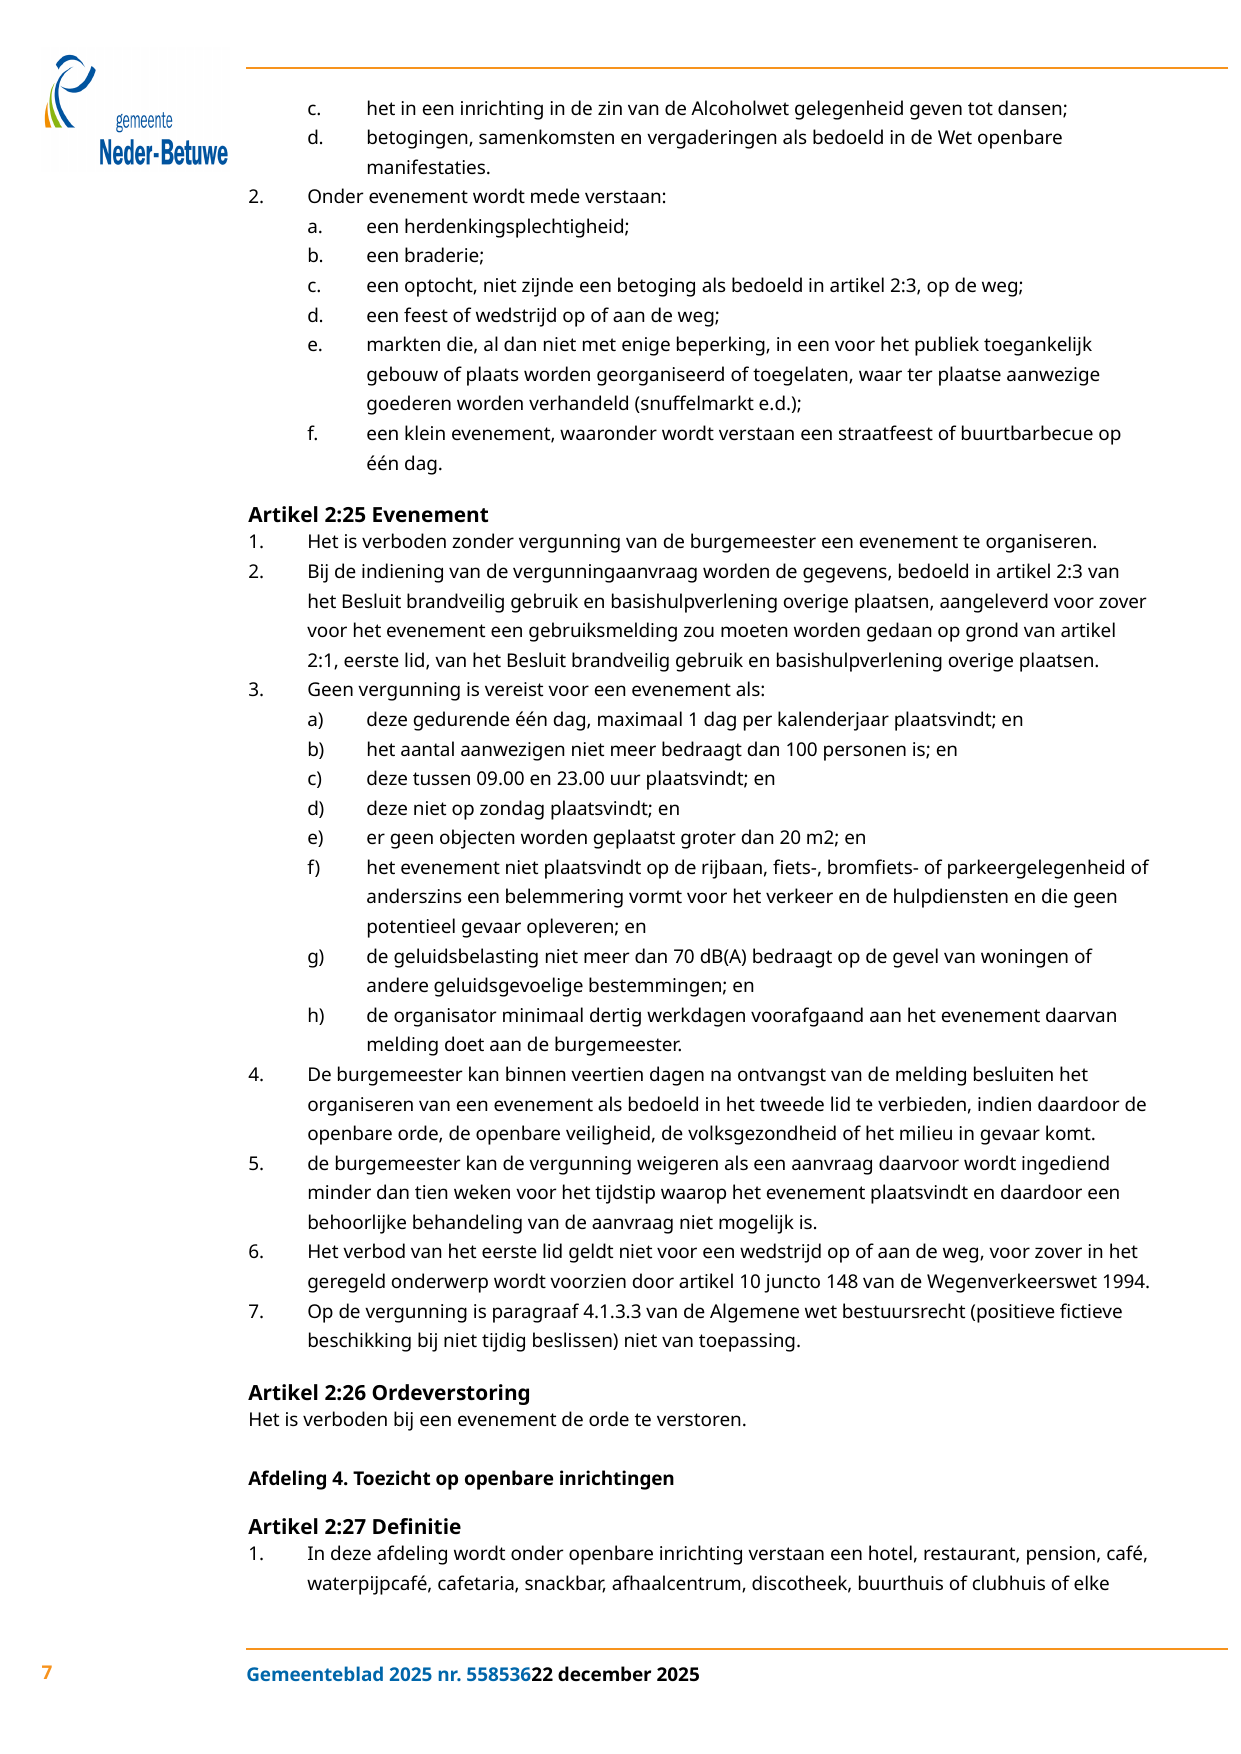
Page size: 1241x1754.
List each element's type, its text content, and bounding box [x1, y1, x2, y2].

text Afdeling 4. Toezicht op openbare inrichtingen [248, 1465, 1152, 1491]
list de organisator minimaal dertig werkdagen voorafgaand aan het evenement daarvan melding doet aan de burgemeester. [307, 1002, 1152, 1057]
list het aantal aanwezigen niet meer bedraagt dan 100 personen is; en [307, 736, 1152, 761]
list Onder evenement wordt mede verstaan: [248, 183, 1152, 209]
list een optocht, niet zijnde een betoging als bedoeld in artikel 2:3, op de weg; [307, 272, 1152, 298]
list betogingen, samenkomsten en vergaderingen als bedoeld in de Wet openbare manifestaties. [307, 124, 1152, 180]
list het in een inrichting in de zin van de Alcoholwet gelegenheid geven tot dansen; [307, 95, 1152, 121]
list Geen vergunning is vereist voor een evenement als: [248, 677, 1152, 702]
list deze tussen 09.00 en 23.00 uur plaatsvindt; en [307, 765, 1152, 791]
picture [41, 47, 231, 172]
list een braderie; [307, 243, 1152, 268]
list deze niet op zondag plaatsvindt; en [307, 795, 1152, 821]
list Het verbod van het eerste lid geldt niet voor een wedstrijd op of aan de weg, voor zover in het geregeld onderwerp wordt voorzien door artikel 10 juncto 148 van de Wegenverkeerswet 1994. [248, 1239, 1152, 1294]
list In deze afdeling wordt onder openbare inrichting verstaan een hotel, restaurant, pension, café, waterpijpcafé, cafetaria, snackbar, afhaalcentrum, discotheek, buurthuis of clubhuis of elke [248, 1540, 1152, 1596]
list Op de vergunning is paragraaf 4.1.3.3 van de Algemene wet bestuursrecht (positieve fictieve beschikking bij niet tijdig beslissen) niet van toepassing. [248, 1298, 1152, 1353]
list deze gedurende één dag, maximaal 1 dag per kalenderjaar plaatsvindt; en [307, 706, 1152, 732]
list een herdenkingsplechtigheid; [307, 213, 1152, 239]
list een feest of wedstrijd op of aan de weg; [307, 302, 1152, 328]
list een klein evenement, waaronder wordt verstaan een straatfeest of buurtbarbecue op één dag. [307, 420, 1152, 476]
list De burgemeester kan binnen veertien dagen na ontvangst van de melding besluiten het organiseren van een evenement als bedoeld in het tweede lid te verbieden, indien daardoor de openbare orde, de openbare veiligheid, de volksgezondheid of het milieu in gevaar komt. [248, 1061, 1152, 1146]
list markten die, al dan niet met enige beperking, in een voor het publiek toegankelijk gebouw of plaats worden georganiseerd of toegelaten, waar ter plaatse aanwezige goederen worden verhandeld (snuffelmarkt e.d.); [307, 331, 1152, 416]
list Bij de indiening van de vergunningaanvraag worden de gegevens, bedoeld in artikel 2:3 van het Besluit brandveilig gebruik en basishulpverlening overige plaatsen, aangeleverd voor zover voor het evenement een gebruiksmelding zou moeten worden gedaan op grond van artikel 2:1, eerste lid, van het Besluit brandveilig gebruik en basishulpverlening overige plaatsen. [248, 558, 1152, 673]
list de geluidsbelasting niet meer dan 70 dB(A) bedraagt op de gevel van woningen of andere geluidsgevoelige bestemmingen; en [307, 943, 1152, 998]
list er geen objecten worden geplaatst groter dan 20 m2; en [307, 824, 1152, 850]
text Artikel 2:25 Evenement [248, 500, 1152, 529]
text Artikel 2:27 Definitie [248, 1512, 1152, 1540]
list het evenement niet plaatsvindt op de rijbaan, fiets-, bromfiets- of parkeergelegenheid of anderszins een belemmering vormt voor het verkeer en de hulpdiensten en die geen potentieel gevaar opleveren; en [307, 854, 1152, 939]
text Artikel 2:26 Ordeverstoring [248, 1378, 1152, 1406]
list de burgemeester kan de vergunning weigeren als een aanvraag daarvoor wordt ingediend minder dan tien weken voor het tijdstip waarop het evenement plaatsvindt en daardoor een behoorlijke behandeling van de aanvraag niet mogelijk is. [248, 1150, 1152, 1235]
list Het is verboden zonder vergunning van de burgemeester een evenement te organiseren. [248, 529, 1152, 554]
text Het is verboden bij een evenement de orde te verstoren. [248, 1406, 1152, 1432]
